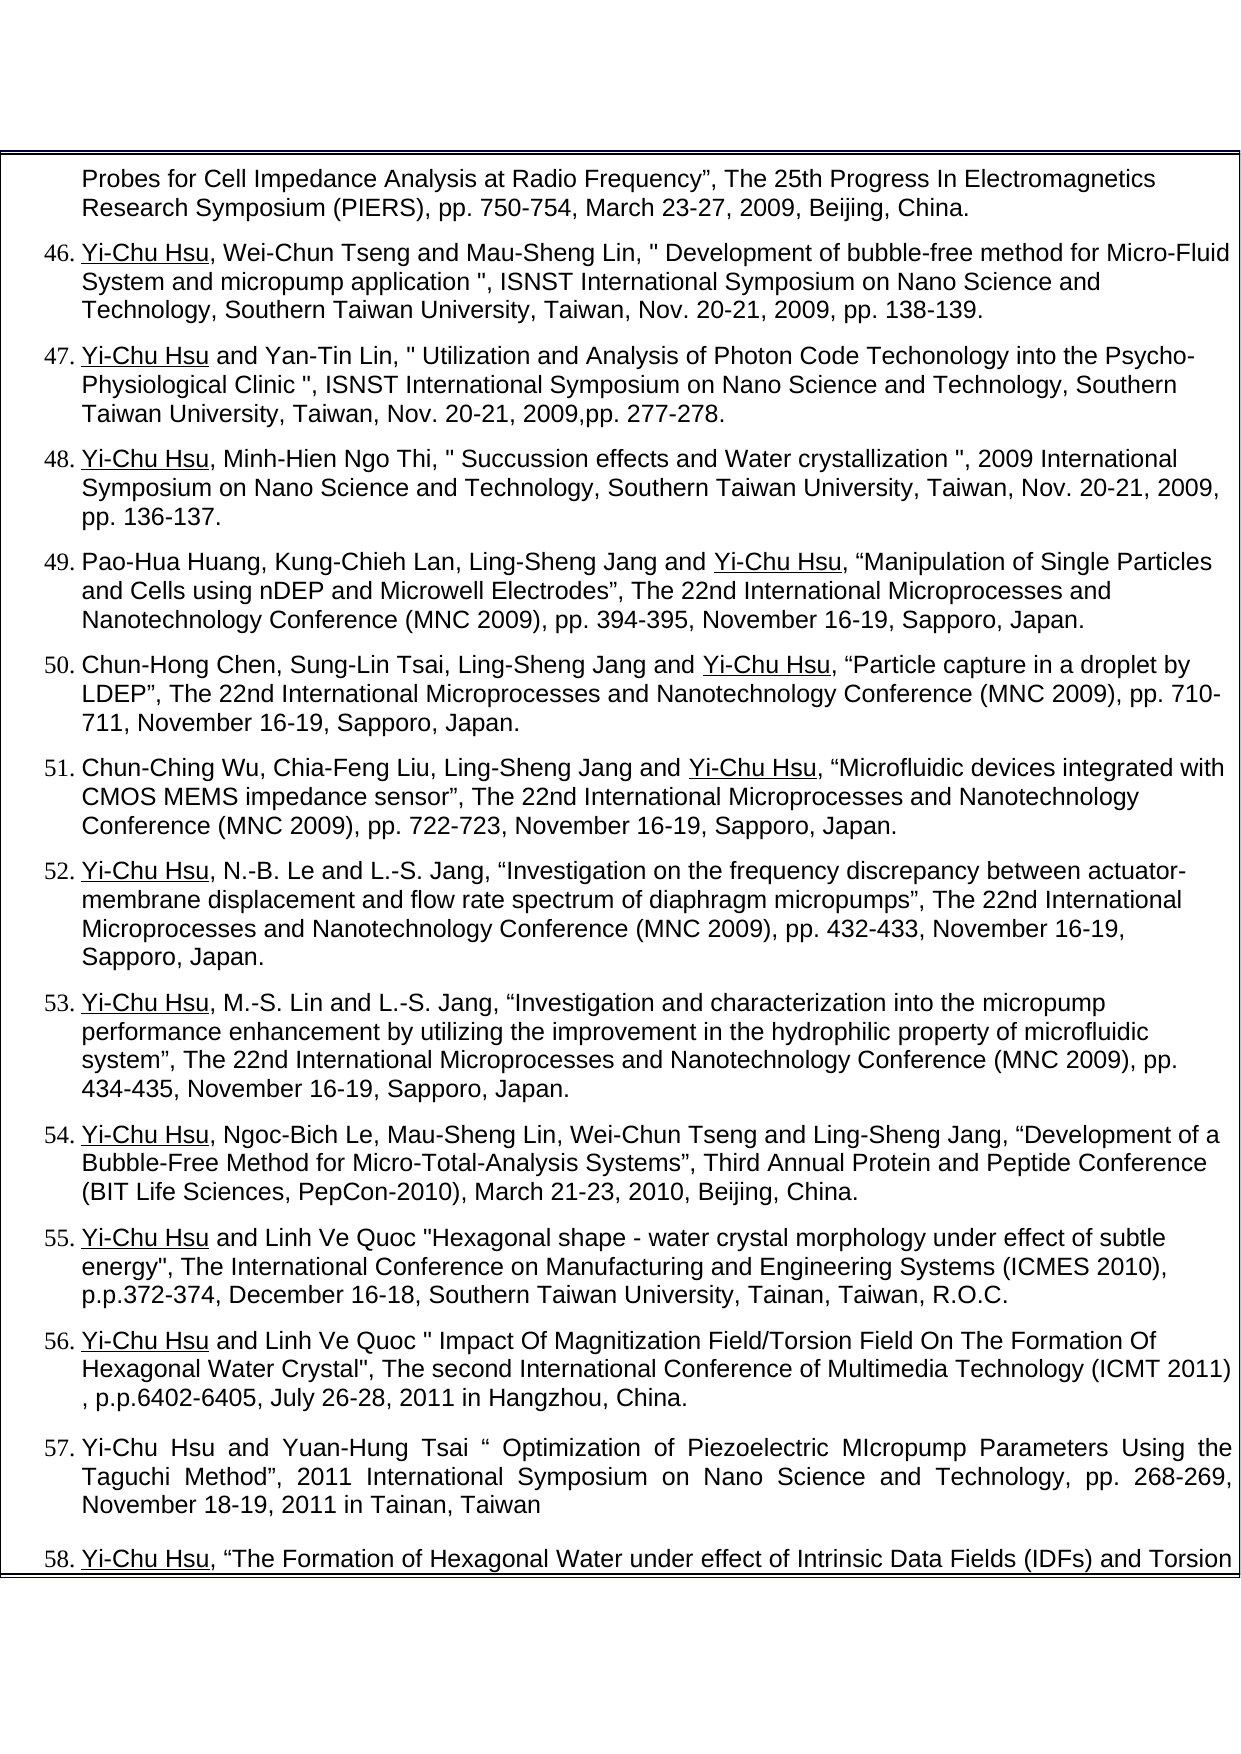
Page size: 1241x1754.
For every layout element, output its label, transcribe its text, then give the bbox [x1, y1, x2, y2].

table_cell Yi-Chu Hsu and I. Y. Shen, "Damping Treatments for Microstructures", ASME International Mechanical Engineering Congress & Exposition, November 11-16, 2001, New York, USA. (EI) Yi-Chu Hsu, G. Z. Cao and I. Y. Shen, "Development of PZT Thin-Film Sensors and Actuators for Smart Structures and MEMS Applications," 54th Pacific coast Regional & Basic Science Division Meeting of American Ceramic Society, 4 October 2002, Seattle, Washington, USA. Yi-Chu Hsu, I. Y. Shen and G. Z. Cao, "Feasibility Study of PZT Thin-Film Sensors and Actuators," SPIE’s 9th Annual International Symposium on Smart Structures and Materials, 17-21 March 2002, San Diego, California USA. Yi-Chu Hsu, “Novel Semiconductor Quantum Dots Synthesis,” 2003 International Symposium on Nano Science and Technology, November 4-7, Tainan, Taiwan, pp. 170-171. Yi-Chu Hsu, Chia-Che Wu, G. Z. Cao and I. Y. Shen, " Active Vibration Control of Meso- and Microstructures via Piezoelectric Films," ASME 2003 International Design Engineering Technical Conferences and The Computers And Information In Engineering Conference, September 2–6, 2003, Chicago, Illinois, USA. , Proceedings of the ASME Design Engineering Technical Conference, v 5 C, pp. 1955-1961. (EI) Yi-Chu Hsu, G. Z. Cao and I. Y. Shen, "Recent Progress on Smart Microstructures," 2003 International Engineering Conference, June 2–6, 2003, Hawaii, USA. Ling-Sheng Jang, Wen-Yao Chang, Yi-Chu Hsu and Chiun-Hsun Chen, 2004 November 20-21, “The Study of Droplet Actuation Based on Electrowetting”, International Symposium on Nano Science and Technology, Tainan, Taiwan, pp. 239-240. Ling-Sheng Jang, Cuo-Ching Cuo, and Yi-Chu Hsu, Nov. 17-18, 2004, “Processing and Characterization of Pb(Zr, Ti)O3 Thin Films”, Annual Conference of Chinese Society for Material Science, Hsinchu, Taiwan, PA3-20, (NSC93-2212-E-218-001) Yi-Chu Hsu, Yung-Chiang Yu, Sung-Ju Lin, Chi-Feng Hsieh, and Ling-Sheng Jang, Nov. 26-27, 2004, “Development of Diffuser Micropumps Based on Piezoelectric Actuation”, The 21st National Conference on Mechanical Engineering (CSME), Kaohsiung, Taiwan, pp. 5977-5982, E(II). (NSC92-2212-E-218-012) Yi-Chu Hsu, Tang-Yuan Chen, Jia-Hao Li, Home-Chaun Hsu, and Ling-Sheng Jang, Dec. 2-3, 2004. “Synthesis of Oxide Nanorods by Sol-Gel Electrophoretic Deposition”, Nanotechnology and Micro System Association, Hsinchu, Taiwan, p. 69. Yi-Chu Hsu, Sung-Ju Lin, Chi-Feng Hsieh, Yung-Chiang Yu, Ching-Cheng Hou, and Ling-Sheng Jang, Dec. 17-18, 2004, “Development of Piezoelectric Diffuser Micropumps for Insulin and Blood”, Biomedical Engineering Society Annual Symposium, Tainan, Taiwan, pp. 51. (NSC92-2212-E-218-012) Yung-Chiang Yu, Yi-Chu Hsu and Ling-Sheng Jang, 2004 November 20-21, “Piezoelectric Valve-Less Micropumps”, International Symposium on Nano Science and Technology, Tainan, Taiwan, pp. 271-272 Tang-Yuan Chen, Yi-Chu Hsu, 2004 November 20-21, “Synthesis of PZT Nanorods by Sol-gel Electrophoretic Deposition”, International Symposium on Nano Science and Technology, Tainan, Taiwan, pp. 112-113 Yi-Chu Hsu, Kuo-Ching Kuo and Ling-Sheng Jang, 2005 June 29- July 3, “Development and Characterization of PZT Thick Films Fabricated by an Improved Sol-Gel Method”, IEEE International Conference on Robotics and Biomimetics, Hong-Kong and Macau, pp.778-82. (EI), (NSC 93-2212-E-218-001) Yung-Chun lee, Chun-Ying Wu, Ling-Sheng Jang and Yi-Chu Hsu, 2005 June 5-9,” Fabrication and Characterization of 3D Aspheric Microlenses with Arbitrary Surface Profiles Based on a Novel Excimer Laser Contour Scanning Method “, The 13th International Conference on Solid-State Sensors, Actuators and Microsystems, Seoul, Korea, pp. 1375-79. (EI) Ling-Sheng Jang, Yung-Chiang Yu, Yuan-Jie Li, Sung-Ju Lin and Yi-Chu Hsu, “Development of a Driving Circuit for Peristaltic Micropumps”, Biomedical Engineering Society Annual Symposium, P1-009, Dec. 17-18, 2005, Taoyuan County, Taiwan. Yi-Chu Hsu, Sung-Ju Lin, Hung-I Harry Chen, Yi-Chang Chung, Ching-Cheng Hou and Ling-Sheng Jang, “Development of Peristaltic Biocompatible Micropumps for Blood Transportation”, Biomedical Engineering Society Annual Symposium, P1-045, Dec. 17-18, 2005, Taoyuan County, Taiwan. Yi-Chu Hsu, Kuo-Ching Kuo, Ming-Can Wu and Ling-Sheng Jang, “Characterization of Cantilever Beams Actuated by Sol-Gel PZT Thick Films”, the 22nd National Conference on Mechanical Engineering (CSME), C3-036, Nov. 25-26, 2005, Taoyuan County, Taiwan. Yi-Chu Hsu, Keng-Yu Chou, Tang-Yuan Chen, Wei-Lun Chen and Ling-Sheng Jang, “The Development and Characteristics of Paraffin Microvalves for Microfludic Applications”, the 22nd National Conference on Mechanical Engineering (CSME), E7-0202, Nov. 25-26, 2005, Taoyuan County, Taiwan. Yi-Chu Hsu, Yi-Liang Lin and Ling-Sheng Jang, “Development of Cell Trapping Techniques for Living Cell Analysis”, 2005 International Symposium on Nano Science and Technology, pp. 225-226, Nov. 10-11, 2005, Tainan, Taiwan. Yi-Chu Hsu, Wen-Yao Chang, Chih-Yuan Hsu, Chiun-Hsun Chen and Ling-Sheng Jang, “An Integrated System for Droplet Manipulation Based on Electrowetting”, 2005 International Symposium on Nano Science and Technology, pp. 241-242, Nov. 10-11, 2005, Tainan, Taiwan. Ling-Sheng Jang, Wei-Lun Chen, Tang-Yuan Chen, Keng-Yu Chou and Yi-Chu Hsu, “Development of One-Dimensional Nanofluidic Channels for DNA Stretching”, 2005 International Symposium on Nano Science and Technology, pp. 229-230, Nov. 10-11, 2005, Tainan, Taiwan. Ling-Sheng Jang, Wai-Hong Kan, Chun-Hsiang Yang, Yi-Liang Lin, Chiun-Hsun Chen and Yi-Chu Hsu, “Development of a Temperature Control System Based on Microprocessor for Thermal Flow Sensors”, 2005 International Symposium on Nano Science and Technology, pp. 67-68, Nov. 10-11, 2005, Tainan, Taiwan. Yi-Chu Hsu, Masato Suzuki, Ling-Sheng Jang and Tomokazu Matsue, “Micro-Cell Patterning of 3T3 Fibroblasts and PC12 Neuron-Like Cells on Different Substrates by Repulsive Dielectrophoretic Force”, 9th Nano Engineering and Micro System Technology Conference, P15, Nov. 10-11, 2005, Tainan, Taiwan. Yi-Chu Hsu, Ming-Can Wu and Ling-Sheng Jang, “Resonance-Shift Gas Pressure Sensors Based on Bulk PZT”, 9th Nano Engineering and Micro System Technology Conference, A6, Nov. 10-11, 2005, Tainan, Taiwan. Yi-Chu Hsu, Yung-Chiang Yu, Sung-Ju Lin, and Ling-Sheng Jang, “Development of Valveless Piezoelectric Diffuser Micropumps”, Symposium on Nano Device Technology, May. 03-04, 2005 Hsinchu County, Taiwan. Ling-Sheng Jang, Kao-Kai Keng and Yi-Chu Hsu, “Development of Protein Chips Based on Self-Assembled Monolayer and Protein A”, 2006 IEEE International Symposium on Circuits and Systems, pp. 4353-4358, May 21-24, 2006, Island of Kos, Greece. (EI) Hao-Kai Keng, Yi-Chu Hsu and Ling-Sheng Jang, “Study of 4, 4- Dithiodibutyric Acid as a Monolayer for Protein Chip”, 5th IEEE International Conference on Sensors, Oct 22-25, 2006, A3L-F1, Daegu, Korea. (EI) Yi-Chu Hsu, Ngoc-Bich Le, Sung-Po Hsun, Ling-Sheng Jang, “St-Cut Quartz Saw Delay-Line Response Simulation”, The 23rd National conference on Mechanical Engineering, the Chinese Society of Mechanical Engineers, Kunshan University, Tainan TAIWAN, 24-25 November 2006, p. 482. Yi-Chu Hsu, Nan-Jiang Tsai, Ming-Tsan Wu, “Resnance-Shift Liquid Micro Flow Sensor Based on PZT Thin Films”, 2006 International Symposium on Nano Science and Technology, Tainan TAIWAN, 9-10 November 2006, pp. 337-338. (NSC 95-2622-E218-007-CC3) Yi-Chu Hsu, Nan-Jiang Tsai, Ming-Tsan Wu, Ling-Sheng Jang, “Resonance - shift gas flow micro pressure sensor based on PZT thin films” , The 23rd National conference on Mechanical Engineering, the Chinese Society of Mechanical Engineers, Kunshan University, Tainan TAIWAN, 24-25 November 2006, p. 483. (NSC 95-2622-E218-007-CC3) Yi-Chu Hsu, Ngoc-Bich Le, Sung-Po Hsun, Ling-Sheng Jang, “Simulation and experiment on St-cut quartz saw delay-line response”, 2006 International Workshop on Nano-structured Materials & Magnetics, National Taiwan University (Taipei) and National Chung-Kung University (Tainan). Ling-Sheng Jang, Yuan-Jie Li, Sung-Ju Lin and Yi-Chu Hsu, “A stand-alone peristaltic micropump based on piezoelectric actuation”, 2006 Symposium on Nano Device Technology, Min-Haw Wang, Min-Feng Kao, Haw-Juin Liu, Wai-Hong Kan, Yi-Chu Hsu and Ling-Sheng Jang, “A Microfluidic Device for Capture of Single Cells and Impedance Measurement”, 2nd IEEE International Conference of Nano/Micro Engineered and Molecular Systems, Bangkok, Thailand, January 16-19, 2007, pp. 714-717 (EI) Yi-Chu Hsu, Ngoc-Bich Le and Ling-Sheng Jang, “Coupling coefficient determination based on simulation and experiment for ST-cut quartz saw delay-line response”, Proceedings of SPIE -- Volume 6589, Smart Sensors, Actuators, and MEMS III, 15 May 2007, Gran Canaria, Spain, 65891Q Jia-Hao Li, Wai-Hong Kan, Ling-Sheng Jang and Yi-Chu Hsu, “A portable micropump system based on piezoelectric actuation”, The 33rd Annual Conference of the IEEE Industrial Electronics Society (IECON), pp. 2898-2903, Nov. 5-8, 2007, Taipei, Taiwan. (EI) Yi–Chu Hsu, Jia–Hao Li, Ngoc–Bich Le, “Research on Actuator Geometry Optimum Design for Diffuser Based Plastic Peristaltic Micropumps”, Symposium on Nano Device Technology 2007, 14-15 May 2007. Yi–Chu Hsu, Jia–Hao Li, Ngoc–Bich Le, “Research on Actuator Geometry Optimum Design for Diffuser Based Plastic Peristaltic Micropumps”, Symposium on Nano Device Technology 2007, 14-15 May 2007. Ngoc–Bich Le, Ling-Sheng Jang, Yi–Chu Hsu, “Demonstration and Characterization of Inertance Effects to Diffuser Micropumps Flow Rate Spectrum”, Proceedings of MNHT2008, Micro/Nanoscale Heat Transfer International Conference, Tainan, Taiwan, 6-9 January 2008, 52047. M.-F. Kao, H.-C. Liu, H.-H. Li, M.-K. Chen, Y.-C. Hsu and L.-S. Jang, “Miniaturized impedance spectroscopy for microfluidic cell chip”, The Tenth World Congress on Biosensors, P3.127, May 14 – 16, 2008, Shanghai, China. Yi-Chu Hsu, Ngoc-Bich Le, “Investigation on The Frequency Shift Between Actuator-Membrane Displacement And Flow Rate Spectrum Of Diaphragm Micropumps”, Asia-Pacific Conference on Transducers and Micro-Nano Technology 2008, Tainan, Taiwan, 22-25 June, 2008, Oral section 2, p.p. 60-63, (2008). Yi-Chu Hsu, Jia-Long Hsu, Ngoc-Bich Le, “An Experimental and Numerical Investigation into the Effects of the PZT Actuator Shape in Polymethylmethacrylate (PMMA) Peristaltic Micropumps”, Asia-Pacific Conference on Transducers and Micro-Nano Technology 2008, Tainan, Taiwan, 22-25 June, 2008, Oral section 1, p.p. 82-85, (2008). Yi-Chu Hsu, and Ngoc-Bich Le, “Effects of the PZT Actuator Shape in Polymethylmethacrylate (PMMA) Peristaltic Micropumps: Experimental and Numerical Investigation”, 2008 International Symposium on Nano Science and Technology, Tainan , Taiwan , November 7, 2008, pp. 322–323. Yi-Chu Hsu, and Ngoc-Bich Le, “Diffuser polymethylmethacrylate (PMMA) peristaltic micropumps: Optimum design and investigation”, 2008 International Symposium on Nano Science and Technology, Tainan , Taiwan , November 7, 2008, p.p. 324–325. Yi-Chu Hsu, and Ngoc-Bich Le, “Piezoelectric peristaltic micropump characterization using spice modeling with lumped-element” , 2008 International Symposium On Nano Science And Technology, Tainan, Taiwan, November 7, 2008, p.p. 320-321. Yi–Chu Hsu, Ngoc–Bich Le, Mau-sheng Lin, and Ling-Sheng Jang, “Optimum design and investigation on diffuser polymethylmethacrylate (PMMA) peristaltic micropumps,” 2009 IEEE International Conference on Robotics and Automation (ICRA), pp. 3013 ~ 3018, May 12-17, 2009, Kobe, Japan. (EI) Hsin-Hung Li, Jao-Jen Yu, Ming-Kun Chen, Ling-Sheng Jang and Yi-Chu Hsu, “Open-ended MEMS Probes for Cell Impedance Analysis at Radio Frequency”, The 25th Progress In Electromagnetics Research Symposium (PIERS), pp. 750-754, March 23-27, 2009, Beijing, China. Yi-Chu Hsu, Wei-Chun Tseng and Mau-Sheng Lin, " Development of bubble-free method for Micro-Fluid System and micropump application ", ISNST International Symposium on Nano Science and Technology, Southern Taiwan University, Taiwan, Nov. 20-21, 2009, pp. 138-139. Yi-Chu Hsu and Yan-Tin Lin, " Utilization and Analysis of Photon Code Techonology into the Psycho- Physiological Clinic ", ISNST International Symposium on Nano Science and Technology, Southern Taiwan University, Taiwan, Nov. 20-21, 2009,pp. 277-278. Yi-Chu Hsu, Minh-Hien Ngo Thi, " Succussion effects and Water crystallization ", 2009 International Symposium on Nano Science and Technology, Southern Taiwan University, Taiwan, Nov. 20-21, 2009, pp. 136-137. Pao-Hua Huang, Kung-Chieh Lan, Ling-Sheng Jang and Yi-Chu Hsu, “Manipulation of Single Particles and Cells using nDEP and Microwell Electrodes”, The 22nd International Microprocesses and Nanotechnology Conference (MNC 2009), pp. 394-395, November 16-19, Sapporo, Japan. Chun-Hong Chen, Sung-Lin Tsai, Ling-Sheng Jang and Yi-Chu Hsu, “Particle capture in a droplet by LDEP”, The 22nd International Microprocesses and Nanotechnology Conference (MNC 2009), pp. 710-711, November 16-19, Sapporo, Japan. Chun-Ching Wu, Chia-Feng Liu, Ling-Sheng Jang and Yi-Chu Hsu, “Microfluidic devices integrated with CMOS MEMS impedance sensor”, The 22nd International Microprocesses and Nanotechnology Conference (MNC 2009), pp. 722-723, November 16-19, Sapporo, Japan. Yi-Chu Hsu, N.-B. Le and L.-S. Jang, “Investigation on the frequency discrepancy between actuator-membrane displacement and flow rate spectrum of diaphragm micropumps”, The 22nd International Microprocesses and Nanotechnology Conference (MNC 2009), pp. 432-433, November 16-19, Sapporo, Japan. Yi-Chu Hsu, M.-S. Lin and L.-S. Jang, “Investigation and characterization into the micropump performance enhancement by utilizing the improvement in the hydrophilic property of microfluidic system”, The 22nd International Microprocesses and Nanotechnology Conference (MNC 2009), pp. 434-435, November 16-19, Sapporo, Japan. Yi-Chu Hsu, Ngoc-Bich Le, Mau-Sheng Lin, Wei-Chun Tseng and Ling-Sheng Jang, “Development of a Bubble-Free Method for Micro-Total-Analysis Systems”, Third Annual Protein and Peptide Conference (BIT Life Sciences, PepCon-2010), March 21-23, 2010, Beijing, China. Yi-Chu Hsu and Linh Ve Quoc "Hexagonal shape - water crystal morphology under effect of subtle energy", The International Conference on Manufacturing and Engineering Systems (ICMES 2010), p.p.372-374, December 16-18, Southern Taiwan University, Tainan, Taiwan, R.O.C. Yi-Chu Hsu and Linh Ve Quoc " Impact Of Magnitization Field/Torsion Field On The Formation Of Hexagonal Water Crystal", The second International Conference of Multimedia Technology (ICMT 2011) , p.p.6402-6405, July 26-28, 2011 in Hangzhou, China. Yi-Chu Hsu and Yuan-Hung Tsai “ Optimization of Piezoelectric MIcropump Parameters Using the Taguchi Method”, 2011 International Symposium on Nano Science and Technology, pp. 268-269, November 18-19, 2011 in Tainan, Taiwan Yi-Chu Hsu, “The Formation of Hexagonal Water under effect of Intrinsic Data Fields (IDFs) and Torsion Field,” 2012 International Symposium on Nano Science and Technology, Tainan, Taiwan, 8-9 November 2012, pp. 10-12 Yi-Chu Hsu, Po-Yuan Cheng , Hsiao-Wei Lee and Shun-fua Su, “Unsaturated polyesters as stamps for hot embossing of micropumps,” 3rd International Conference on Machine Design and Manufacturing Engineering(ICMDME 2014), Jeju Island, South Korea May.24-25, J326. Yi-Chu Hsu, Yong-Shang Liang, and Po-Yuan Cheng, “A Study of Water Crystal Growing Based on Dilution and Succussion Theory of Homeopathy,” 3rd International Conference on Machine Design and Manufacturing Engineering(ICMDME 2014), Jeju Island, South Korea May.24-25, J463. Yi-chu Hsu, Jeffrey Levin, “Fabrication of a Peristaltic Micropump with UV Curable Adhesive,” the 5th International Conference on Engineering and Applied Sciences (ICEAS 2015), Hokkaido, Japan, July 20-22, 2015, p.556. [1, 155, 1239, 1573]
